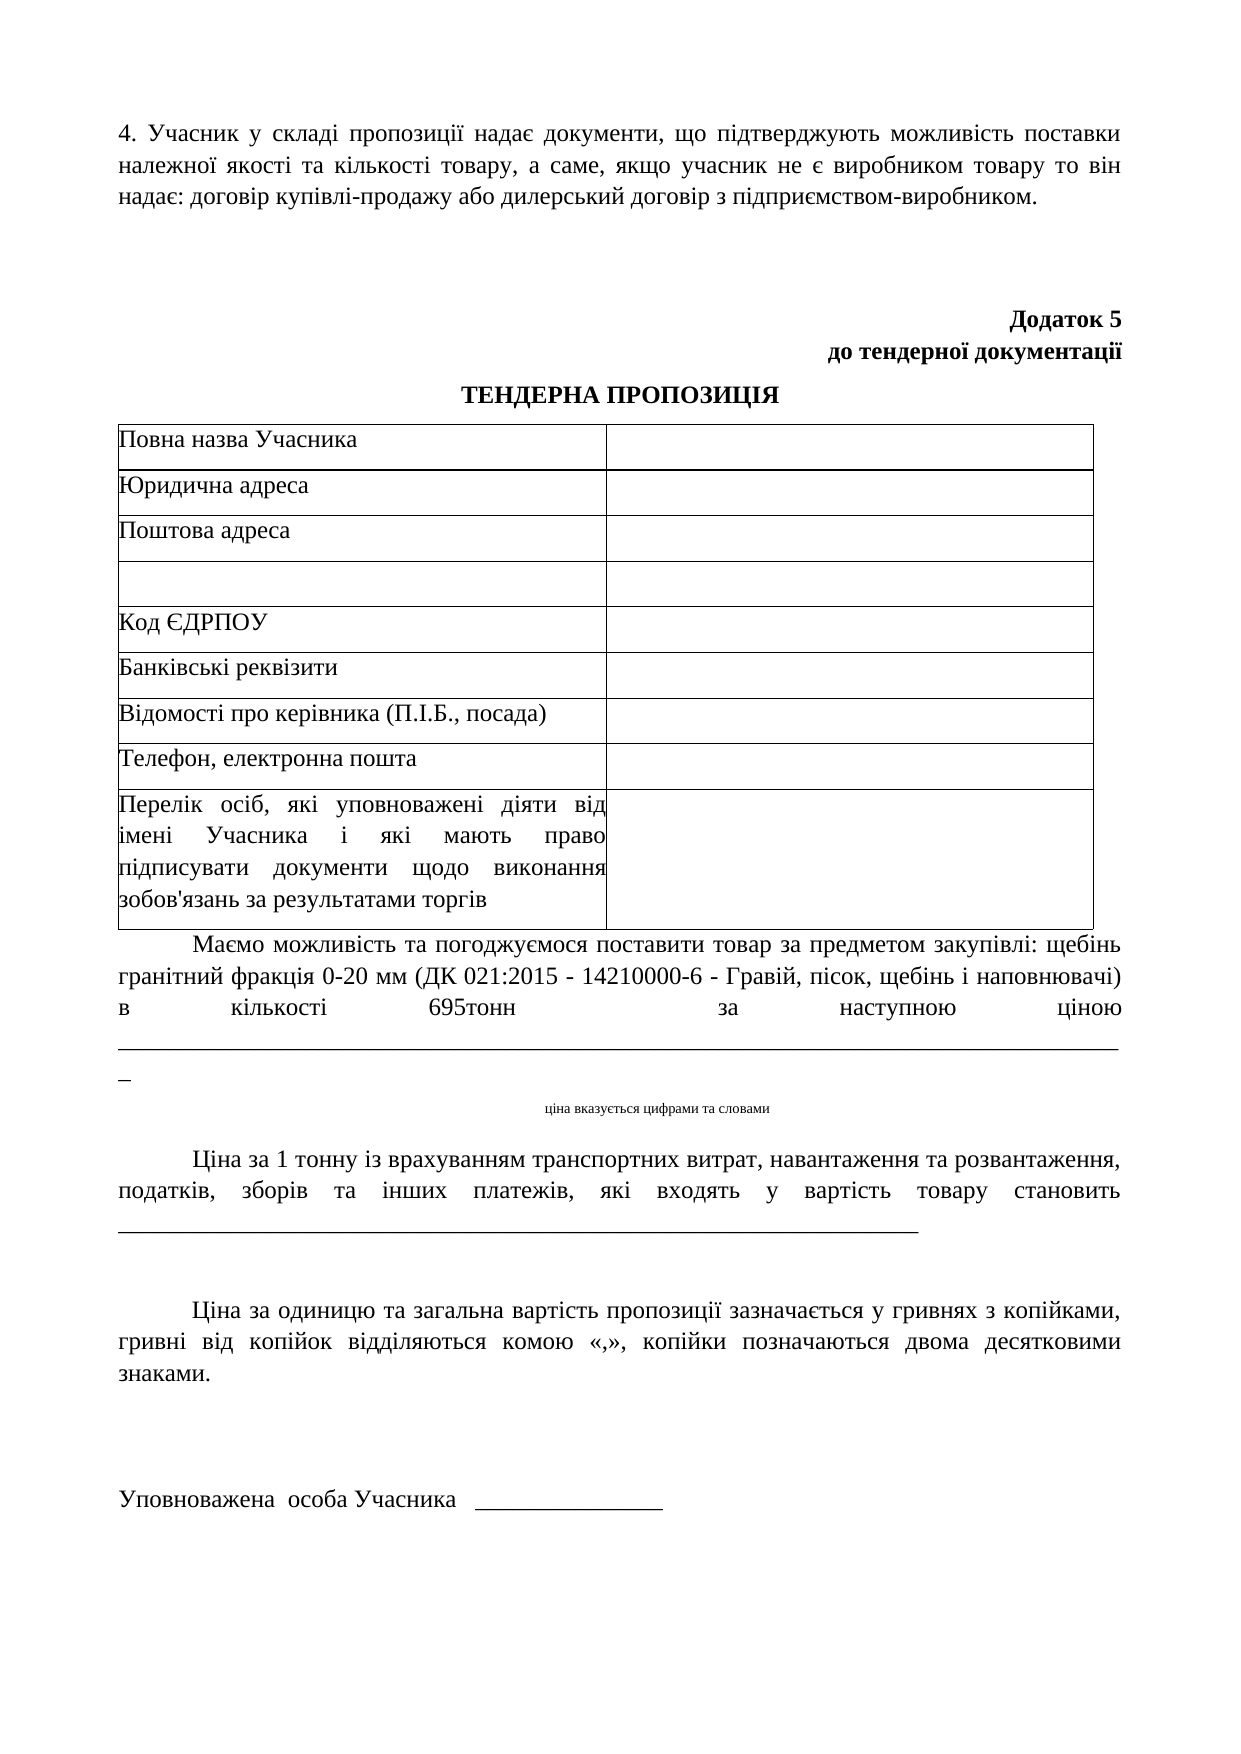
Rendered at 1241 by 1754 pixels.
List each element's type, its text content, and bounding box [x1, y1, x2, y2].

table_header Повна назва Учасника [119, 425, 606, 469]
text ціна вказується цифрами та словами [118, 1099, 1122, 1128]
table_cell Перелік осіб, які уповноважені діяти від імені Учасника і які мають право підписувати документи щодо виконання зобов'язань за результатами торгів [119, 790, 606, 929]
table_cell [607, 699, 1093, 743]
text Ціна за 1 тонну із врахуванням транспортних витрат, навантаження та розвантаження, податків, зборів та інших платежів, які входять у вартість товару становить ________________________________________________________________ [118, 1144, 1122, 1236]
table_cell [607, 653, 1093, 698]
table_cell [119, 562, 606, 606]
table_cell Банківські реквізити [119, 653, 606, 698]
text 4. Учасник у складі пропозиції надає документи, що підтверджують можливість поставки належної якості та кількості товару, а саме, якщо учасник не є виробником товару то він надає: договір купівлі-продажу або дилерський договір з підприємством-виробником. [118, 118, 1122, 210]
text Ціна за одиницю та загальна вартість пропозиції зазначається у гривнях з копійками, гривні від копійок відділяються комою «,», копійки позначаються двома десятковими знаками. [118, 1295, 1122, 1387]
table_cell [607, 744, 1093, 789]
table_cell Поштова адреса [119, 516, 606, 561]
text Уповноважена особа Учасника _______________ [118, 1484, 1122, 1513]
table_cell Код ЄДРПОУ [119, 607, 606, 652]
table_cell [607, 471, 1093, 515]
table_cell Юридична адреса [119, 471, 606, 515]
text Маємо можливість та погоджуємося поставити товар за предметом закупівлі: щебінь гранітний фракція 0-20 мм (ДК 021:2015 - 14210000-6 - Гравій, пісок, щебінь і наповнювачі) в кількості 695тонн за наступною ціною _________________________________________________________________________________ [118, 929, 1122, 1084]
table_cell [607, 562, 1093, 606]
text ТЕНДЕРНА ПРОПОЗИЦІЯ [118, 380, 1122, 409]
table_cell [607, 607, 1093, 652]
text Додаток 5 до тендерної документації [118, 304, 1122, 364]
table_cell Телефон, електронна пошта [119, 744, 606, 789]
table_cell [607, 790, 1093, 929]
table_header [607, 425, 1093, 469]
table_cell [607, 516, 1093, 561]
table_cell Відомості про керівника (П.І.Б., посада) [119, 699, 606, 743]
